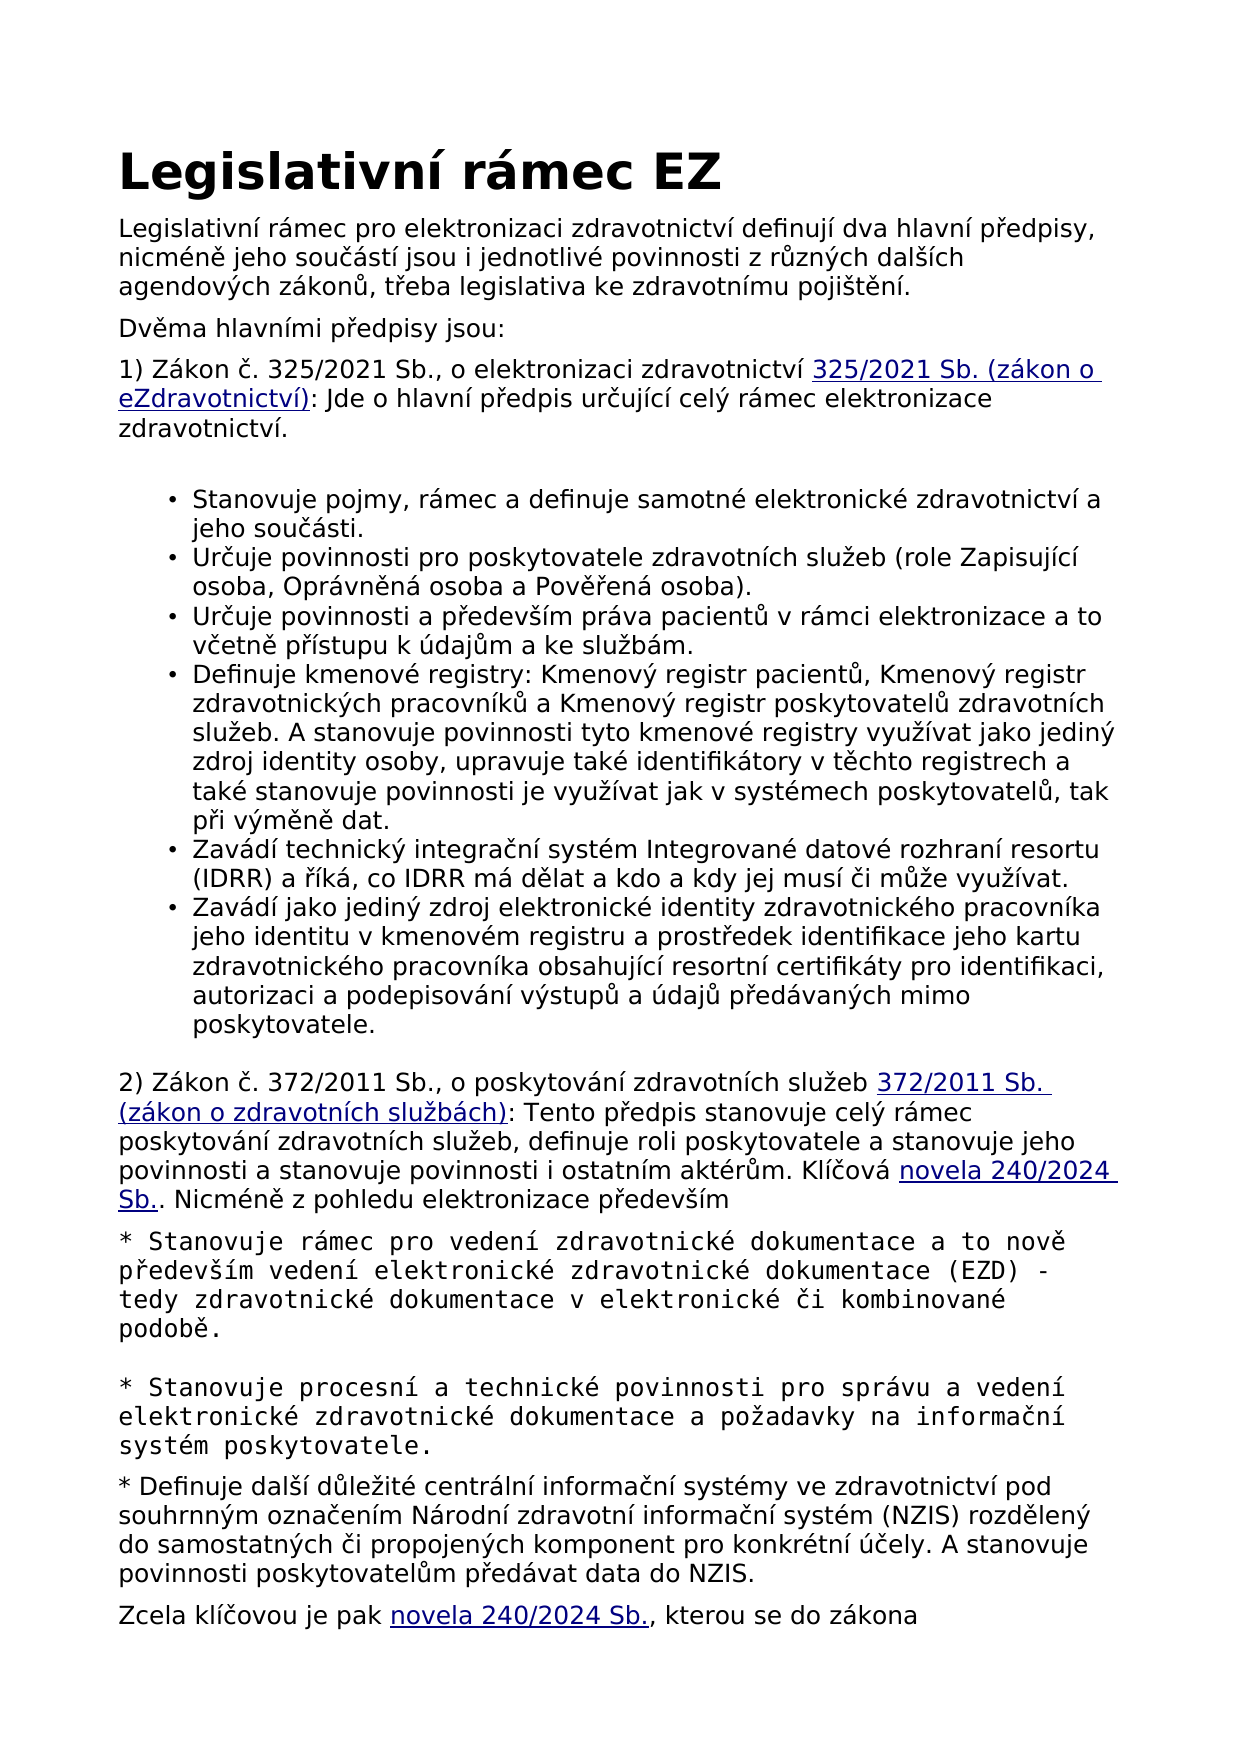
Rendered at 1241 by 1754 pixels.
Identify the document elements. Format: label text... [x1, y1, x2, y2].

text * Stanovuje rámec pro vedení zdravotnické dokumentace a to nově především vedení elektronické zdravotnické dokumentace (EZD) - tedy zdravotnické dokumentace v elektronické či kombinované podobě. * Stanovuje procesní a technické povinnosti pro správu a vedení elektronické zdravotnické dokumentace a požadavky na informační systém poskytovatele. [118, 1227, 1122, 1460]
text Zcela klíčovou je pak novela 240/2024 Sb., kterou se do zákona [118, 1601, 1122, 1630]
subtitle Legislativní rámec EZ [118, 143, 1122, 201]
list Zavádí technický integrační systém Integrované datové rozhraní resortu (IDRR) a říká, co IDRR má dělat a kdo a kdy jej musí či může využívat. [177, 835, 1122, 893]
list Zavádí jako jediný zdroj elektronické identity zdravotnického pracovníka jeho identitu v kmenovém registru a prostředek identifikace jeho kartu zdravotnického pracovníka obsahující resortní certifikáty pro identifikaci, autorizaci a podepisování výstupů a údajů předávaných mimo poskytovatele. [177, 893, 1122, 1039]
text 1) Zákon č. 325/2021 Sb., o elektronizaci zdravotnictví 325/2021 Sb. (zákon o eZdravotnictví): Jde o hlavní předpis určující celý rámec elektronizace zdravotnictví. [118, 356, 1122, 443]
list Určuje povinnosti a především práva pacientů v rámci elektronizace a to včetně přístupu k údajům a ke službám. [177, 602, 1122, 660]
list Určuje povinnosti pro poskytovatele zdravotních služeb (role Zapisující osoba, Oprávněná osoba a Pověřená osoba). [177, 543, 1122, 602]
text * Definuje další důležité centrální informační systémy ve zdravotnictví pod souhrnným označením Národní zdravotní informační systém (NZIS) rozdělený do samostatných či propojených komponent pro konkrétní účely. A stanovuje povinnosti poskytovatelům předávat data do NZIS. [118, 1472, 1122, 1589]
text Dvěma hlavními předpisy jsou: [118, 314, 1122, 343]
list Definuje kmenové registry: Kmenový registr pacientů, Kmenový registr zdravotnických pracovníků a Kmenový registr poskytovatelů zdravotních služeb. A stanovuje povinnosti tyto kmenové registry využívat jako jediný zdroj identity osoby, upravuje také identifikátory v těchto registrech a také stanovuje povinnosti je využívat jak v systémech poskytovatelů, tak při výměně dat. [177, 660, 1122, 835]
list Stanovuje pojmy, rámec a definuje samotné elektronické zdravotnictví a jeho součásti. [177, 485, 1122, 543]
text Legislativní rámec pro elektronizaci zdravotnictví definují dva hlavní předpisy, nicméně jeho součástí jsou i jednotlivé povinnosti z různých dalších agendových zákonů, třeba legislativa ke zdravotnímu pojištění. [118, 214, 1122, 301]
text 2) Zákon č. 372/2011 Sb., o poskytování zdravotních služeb 372/2011 Sb. (zákon o zdravotních službách): Tento předpis stanovuje celý rámec poskytování zdravotních služeb, definuje roli poskytovatele a stanovuje jeho povinnosti a stanovuje povinnosti i ostatním aktérům. Klíčová novela 240/2024 Sb.. Nicméně z pohledu elektronizace především [118, 1069, 1122, 1214]
